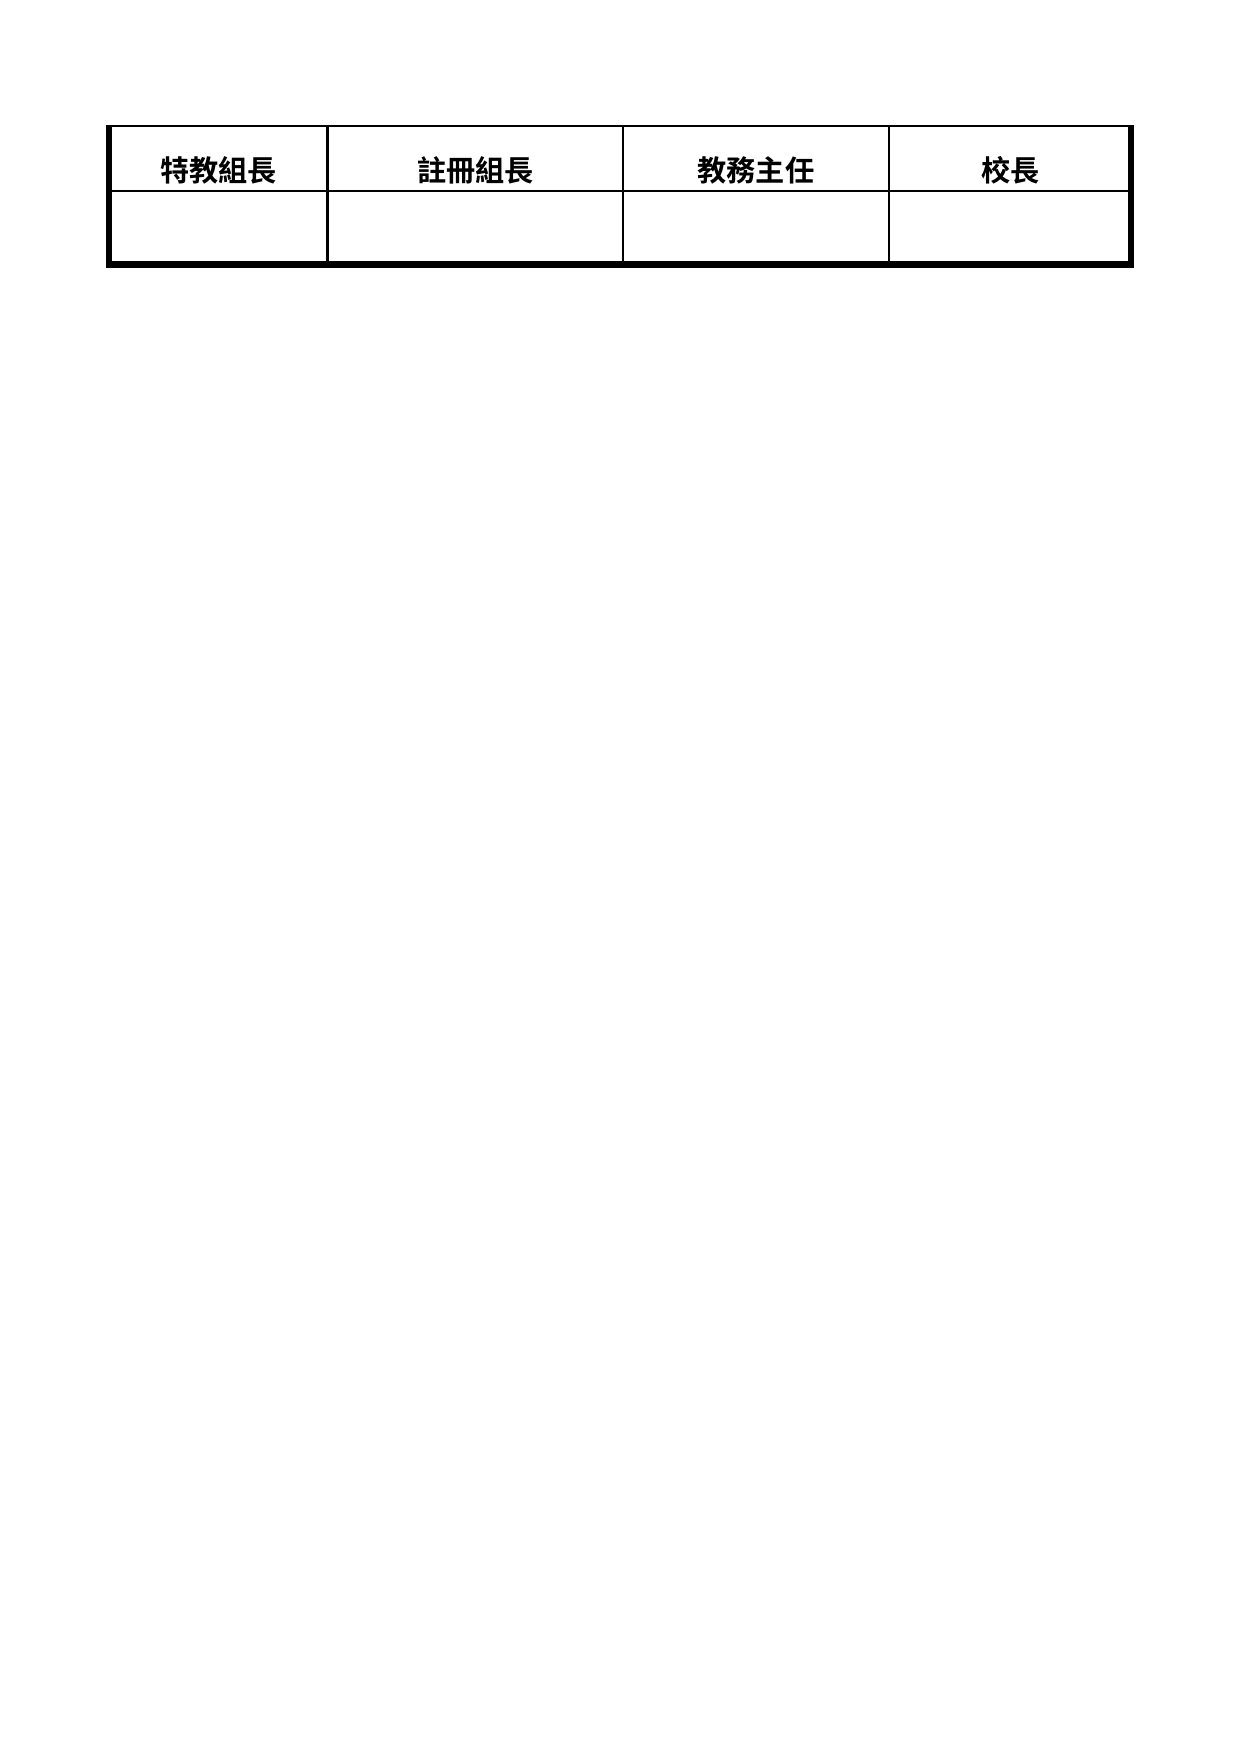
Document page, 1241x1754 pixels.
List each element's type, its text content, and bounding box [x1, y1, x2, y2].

table_cell 註冊組長 [329, 127, 622, 190]
table_cell [329, 192, 622, 261]
table_cell 校長 [890, 127, 1128, 190]
table_cell 教務主任 [624, 127, 888, 190]
table_cell [112, 192, 326, 261]
table_cell [890, 192, 1128, 261]
table_cell [624, 192, 888, 261]
table_cell 特教組長 [112, 127, 326, 190]
